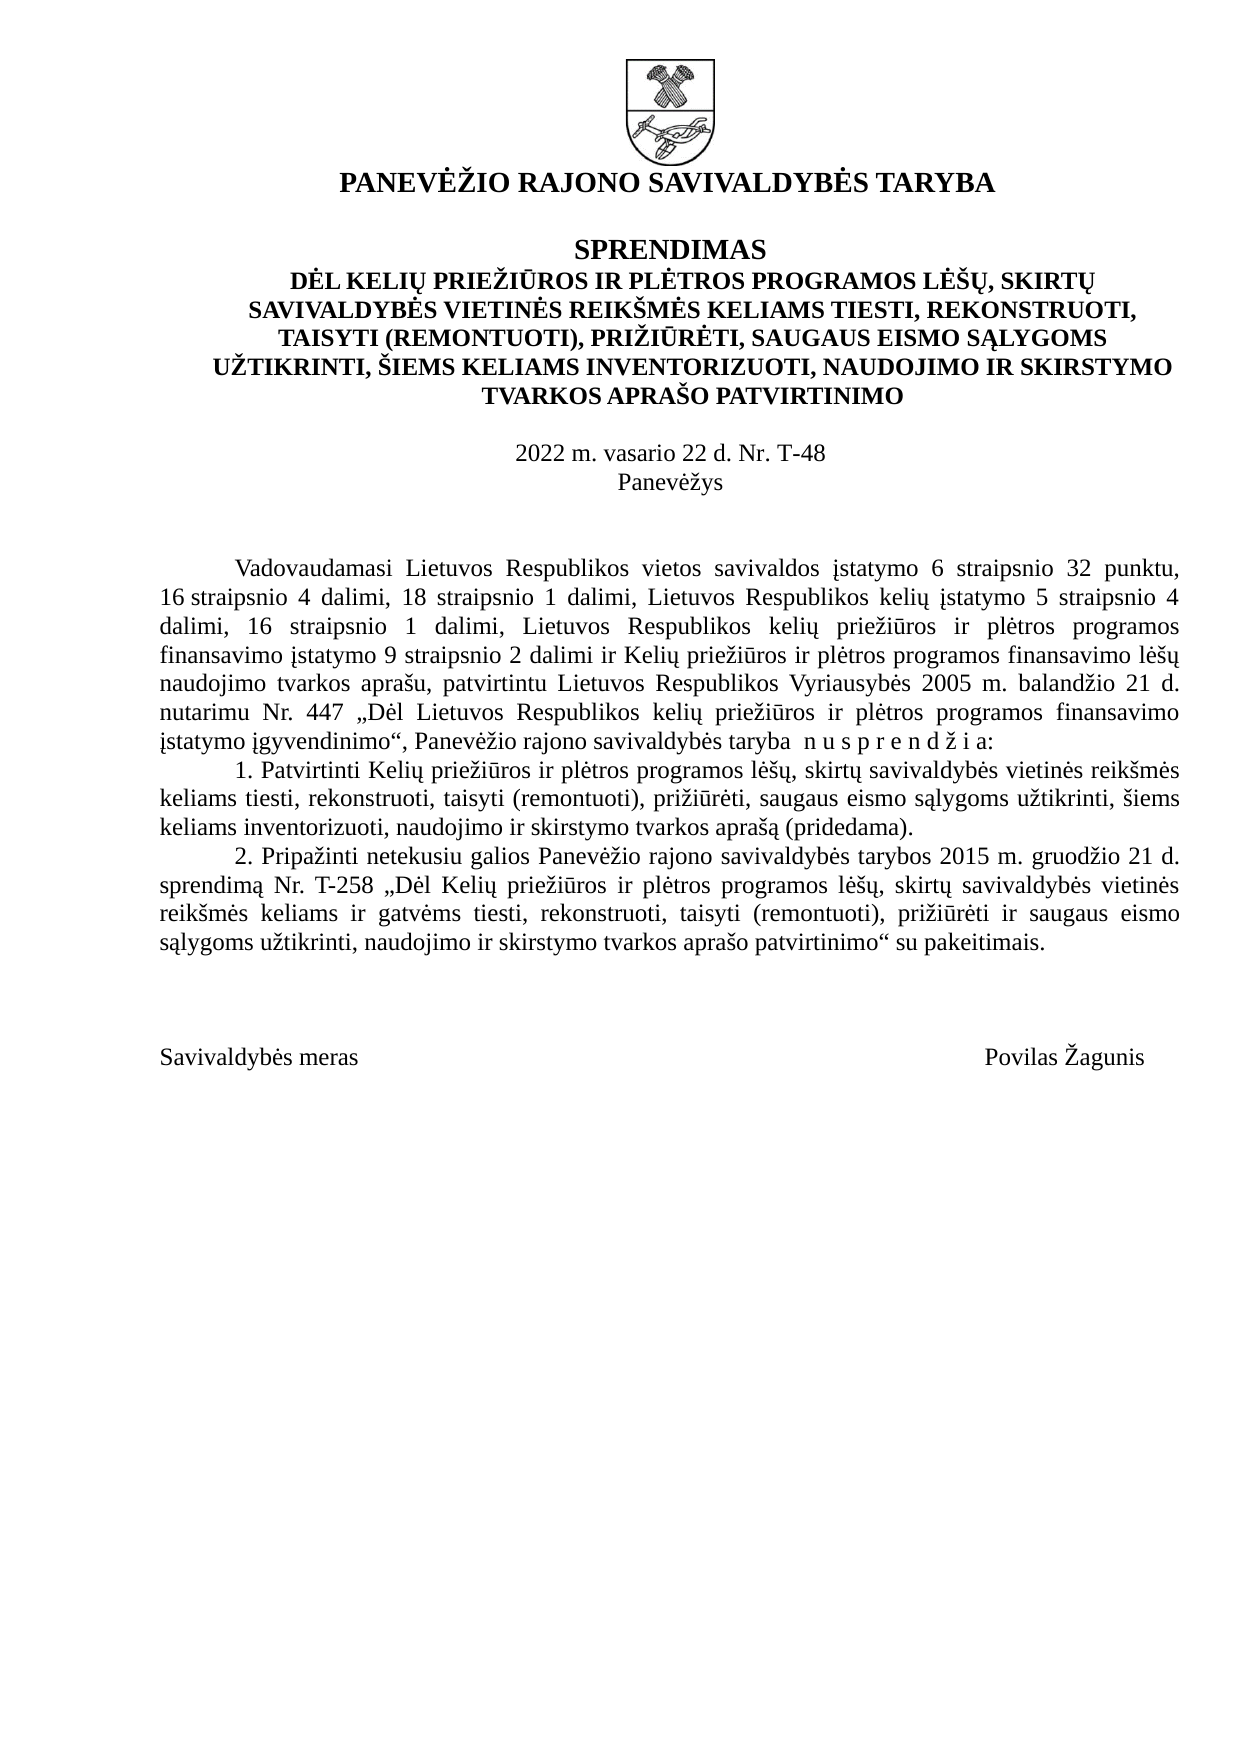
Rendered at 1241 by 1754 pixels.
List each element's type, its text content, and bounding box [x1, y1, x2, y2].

text 1. Patvirtinti Kelių priežiūros ir plėtros programos lėšų, skirtų savivaldybės vietinės reikšmės keliams tiesti, rekonstruoti, taisyti (remontuoti), prižiūrėti, saugaus eismo sąlygoms užtikrinti, šiems keliams inventorizuoti, naudojimo ir skirstymo tvarkos aprašą (pridedama). [159, 755, 1181, 841]
text PANEVĖŽIO RAJONO SAVIVALDYBĖS TARYBA [159, 165, 1181, 199]
text 2. Pripažinti netekusiu galios Panevėžio rajono savivaldybės tarybos 2015 m. gruodžio 21 d. sprendimą Nr. T-258 „Dėl Kelių priežiūros ir plėtros programos lėšų, skirtų savivaldybės vietinės reikšmės keliams ir gatvėms tiesti, rekonstruoti, taisyti (remontuoti), prižiūrėti ir saugaus eismo sąlygoms užtikrinti, naudojimo ir skirstymo tvarkos aprašo patvirtinimo“ su pakeitimais. [159, 841, 1181, 956]
text Panevėžys [159, 467, 1181, 496]
text SPRENDIMAS [159, 232, 1181, 266]
text Savivaldybės meras Povilas Žagunis [159, 1042, 1181, 1071]
text Vadovaudamasi Lietuvos Respublikos vietos savivaldos įstatymo 6 straipsnio 32 punktu, 16 straipsnio 4 dalimi, 18 straipsnio 1 dalimi, Lietuvos Respublikos kelių įstatymo 5 straipsnio 4 dalimi, 16 straipsnio 1 dalimi, Lietuvos Respublikos kelių priežiūros ir plėtros programos finansavimo įstatymo 9 straipsnio 2 dalimi ir Kelių priežiūros ir plėtros programos finansavimo lėšų naudojimo tvarkos aprašu, patvirtintu Lietuvos Respublikos Vyriausybės 2005 m. balandžio 21 d. nutarimu Nr. 447 „Dėl Lietuvos Respublikos kelių priežiūros ir plėtros programos finansavimo įstatymo įgyvendinimo“, Panevėžio rajono savivaldybės taryba n u s p r e n d ž i a: [159, 553, 1181, 755]
text DĖL KELIŲ PRIEŽIŪROS IR PLĖTROS PROGRAMOS LĖŠŲ, SKIRTŲ SAVIVALDYBĖS VIETINĖS REIKŠMĖS KELIAMS TIESTI, REKONSTRUOTI, TAISYTI (REMONTUOTI), PRIŽIŪRĖTI, SAUGAUS EISMO SĄLYGOMS UŽTIKRINTI, ŠIEMS KELIAMS INVENTORIZUOTI, NAUDOJIMO IR SKIRSTYMO TVARKOS APRAŠO PATVIRTINIMO [204, 266, 1181, 410]
text 2022 m. vasario 22 d. Nr. T-48 [159, 438, 1181, 467]
